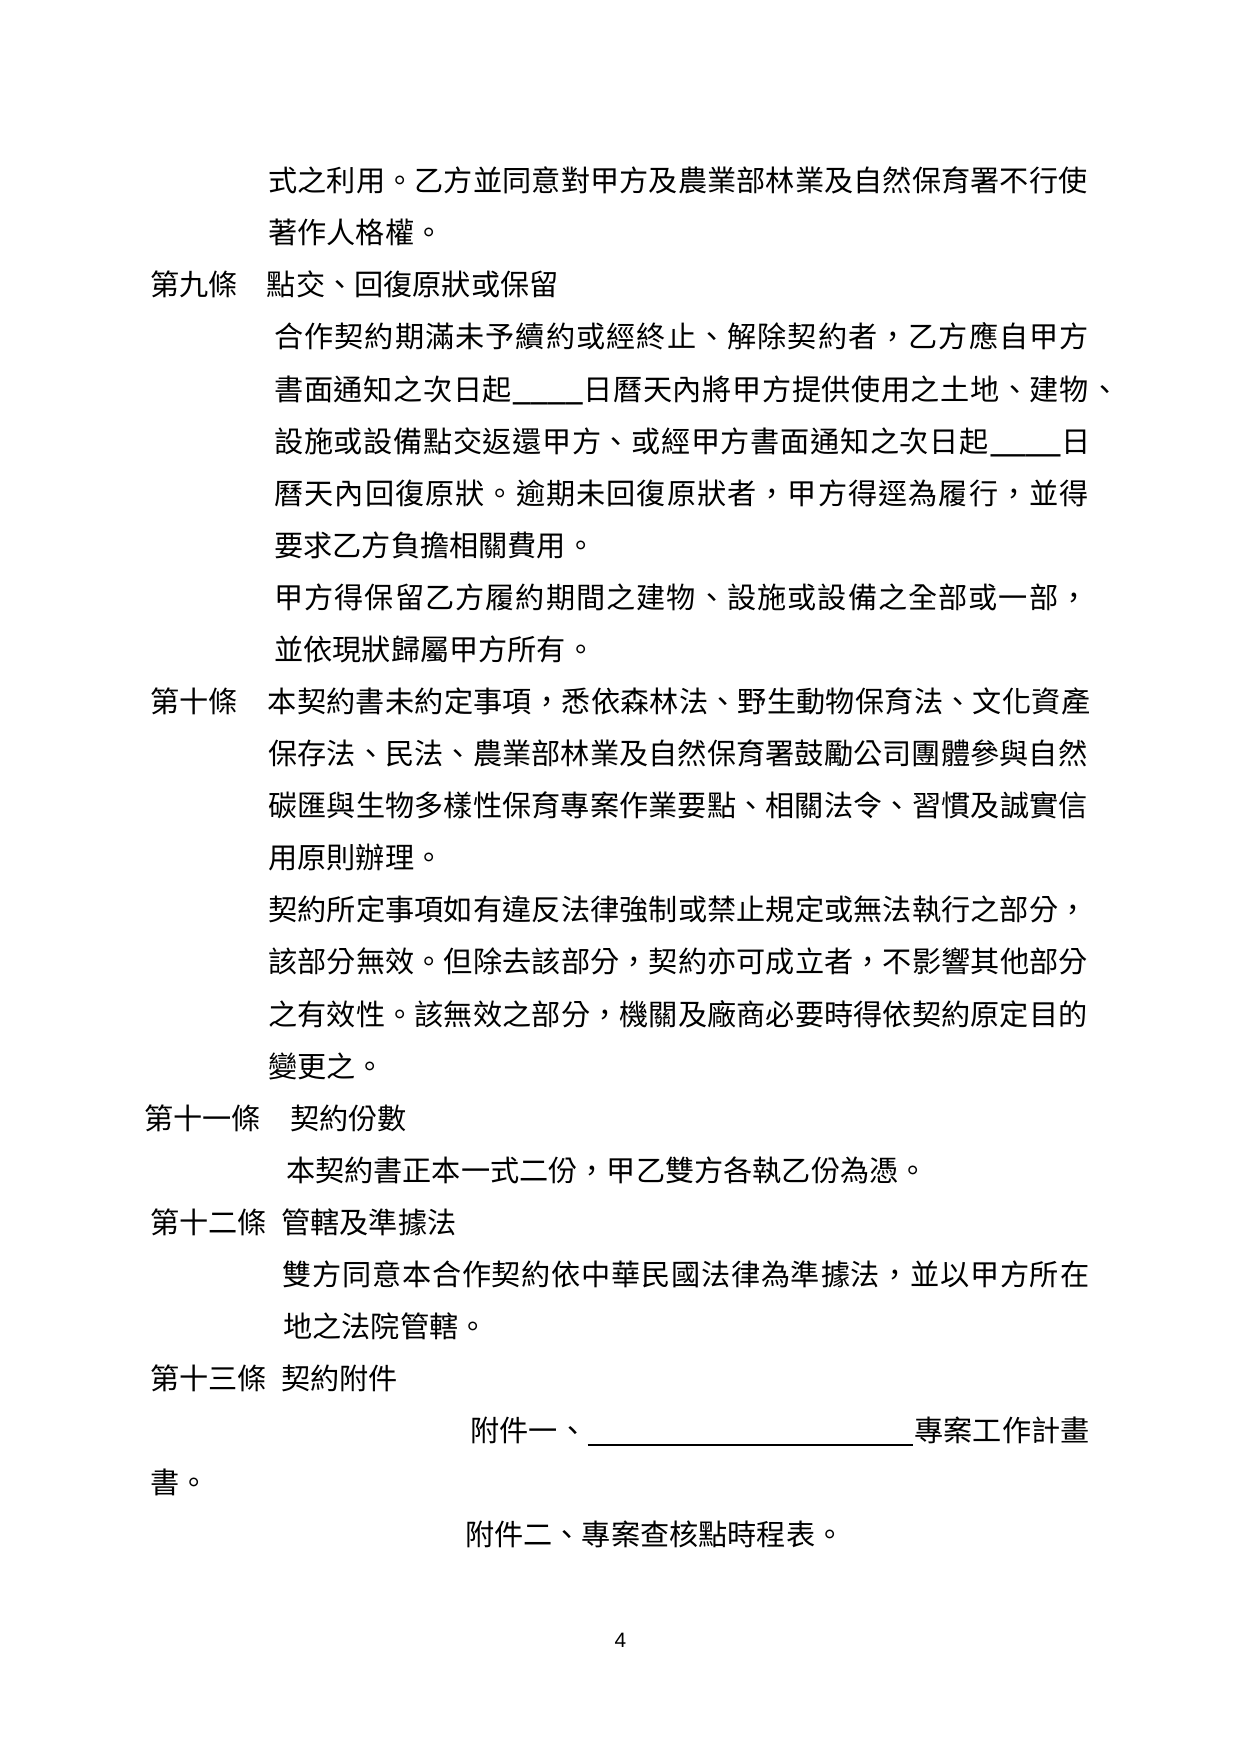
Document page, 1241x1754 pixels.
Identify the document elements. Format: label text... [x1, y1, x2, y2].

text 第十條 本契約書未約定事項，悉依森林法、野生動物保育法、文化資產保存法、民法、農業部林業及自然保育署鼓勵公司團體參與自然碳匯與生物多樣性保育專案作業要點、相關法令、習慣及誠實信用原則辦理。 [150, 671, 1090, 879]
text 第十一條 契約份數 [144, 1087, 1090, 1139]
text 合作契約期滿未予續約或經終止、解除契約者，乙方應自甲方書面通知之次日起____日曆天內將甲方提供使用之土地、建物、設施或設備點交返還甲方、或經甲方書面通知之次日起____日曆天內回復原狀。逾期未回復原狀者，甲方得逕為履行，並得要求乙方負擔相關費用。 [274, 306, 1090, 567]
text 第九條 點交、回復原狀或保留 [150, 254, 1090, 306]
text 契約所定事項如有違反法律強制或禁止規定或無法執行之部分，該部分無效。但除去該部分，契約亦可成立者，不影響其他部分之有效性。該無效之部分，機關及廠商必要時得依契約原定目的變更之。 [268, 879, 1090, 1087]
text 雙方同意本合作契約依中華民國法律為準據法，並以甲方所在地之法院管轄。 [283, 1244, 1090, 1348]
text 第十三條 契約附件 [150, 1348, 1090, 1400]
text 第十二條 管轄及準據法 [150, 1192, 1090, 1244]
text 甲方得保留乙方履約期間之建物、設施或設備之全部或一部，並依現狀歸屬甲方所有。 [274, 567, 1090, 671]
text 附件一、 專案工作計畫書。 [150, 1400, 1090, 1504]
text 附件二、專案查核點時程表。 [150, 1504, 1090, 1556]
text 式之利用。乙方並同意對甲方及農業部林業及自然保育署不行使著作人格權。 [268, 150, 1090, 254]
text 本契約書正本一式二份，甲乙雙方各執乙份為憑。 [286, 1139, 1090, 1192]
